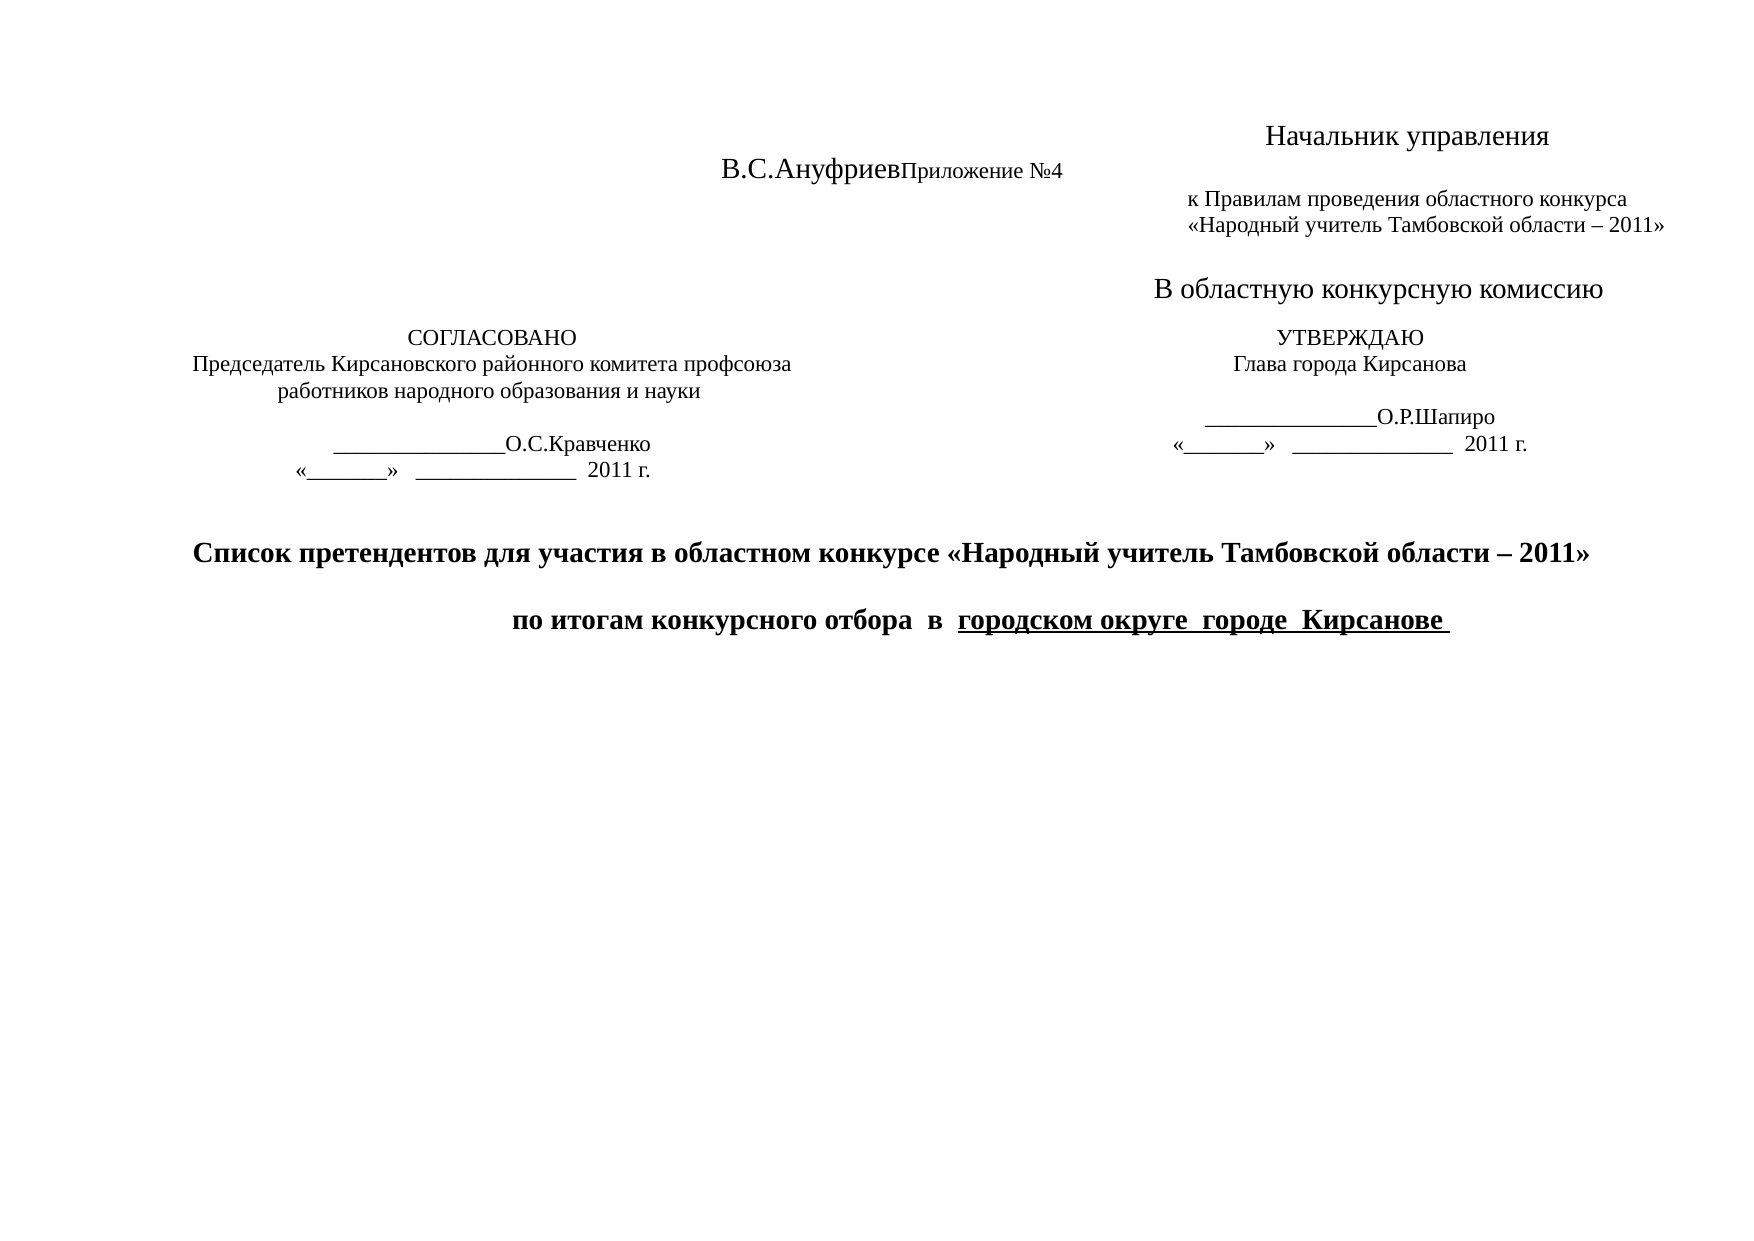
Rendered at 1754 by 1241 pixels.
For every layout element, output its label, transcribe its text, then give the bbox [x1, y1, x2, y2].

text по итогам конкурсного отбора в городском округе городе Кирсанове [118, 602, 1665, 636]
table_header СОГЛАСОВАНО Председатель Кирсановского районного комитета профсоюза работников народного образования и науки _______________О.С.Кравченко «_______» ______________ 2011 г. [107, 324, 877, 482]
text В областную конкурсную комиссию [118, 271, 1665, 305]
table_header УТВЕРЖДАЮ Глава города Кирсанова _______________О.Р.Шапиро «_______» ______________ 2011 г. [877, 324, 1674, 482]
text к Правилам проведения областного конкурса [118, 185, 1665, 212]
text Начальник управления В.С.АнуфриевПриложение №4 [118, 118, 1665, 185]
text Список претендентов для участия в областном конкурсе «Народный учитель Тамбовской области – 2011» [118, 535, 1665, 568]
text «Народный учитель Тамбовской области – 2011» [118, 212, 1665, 238]
